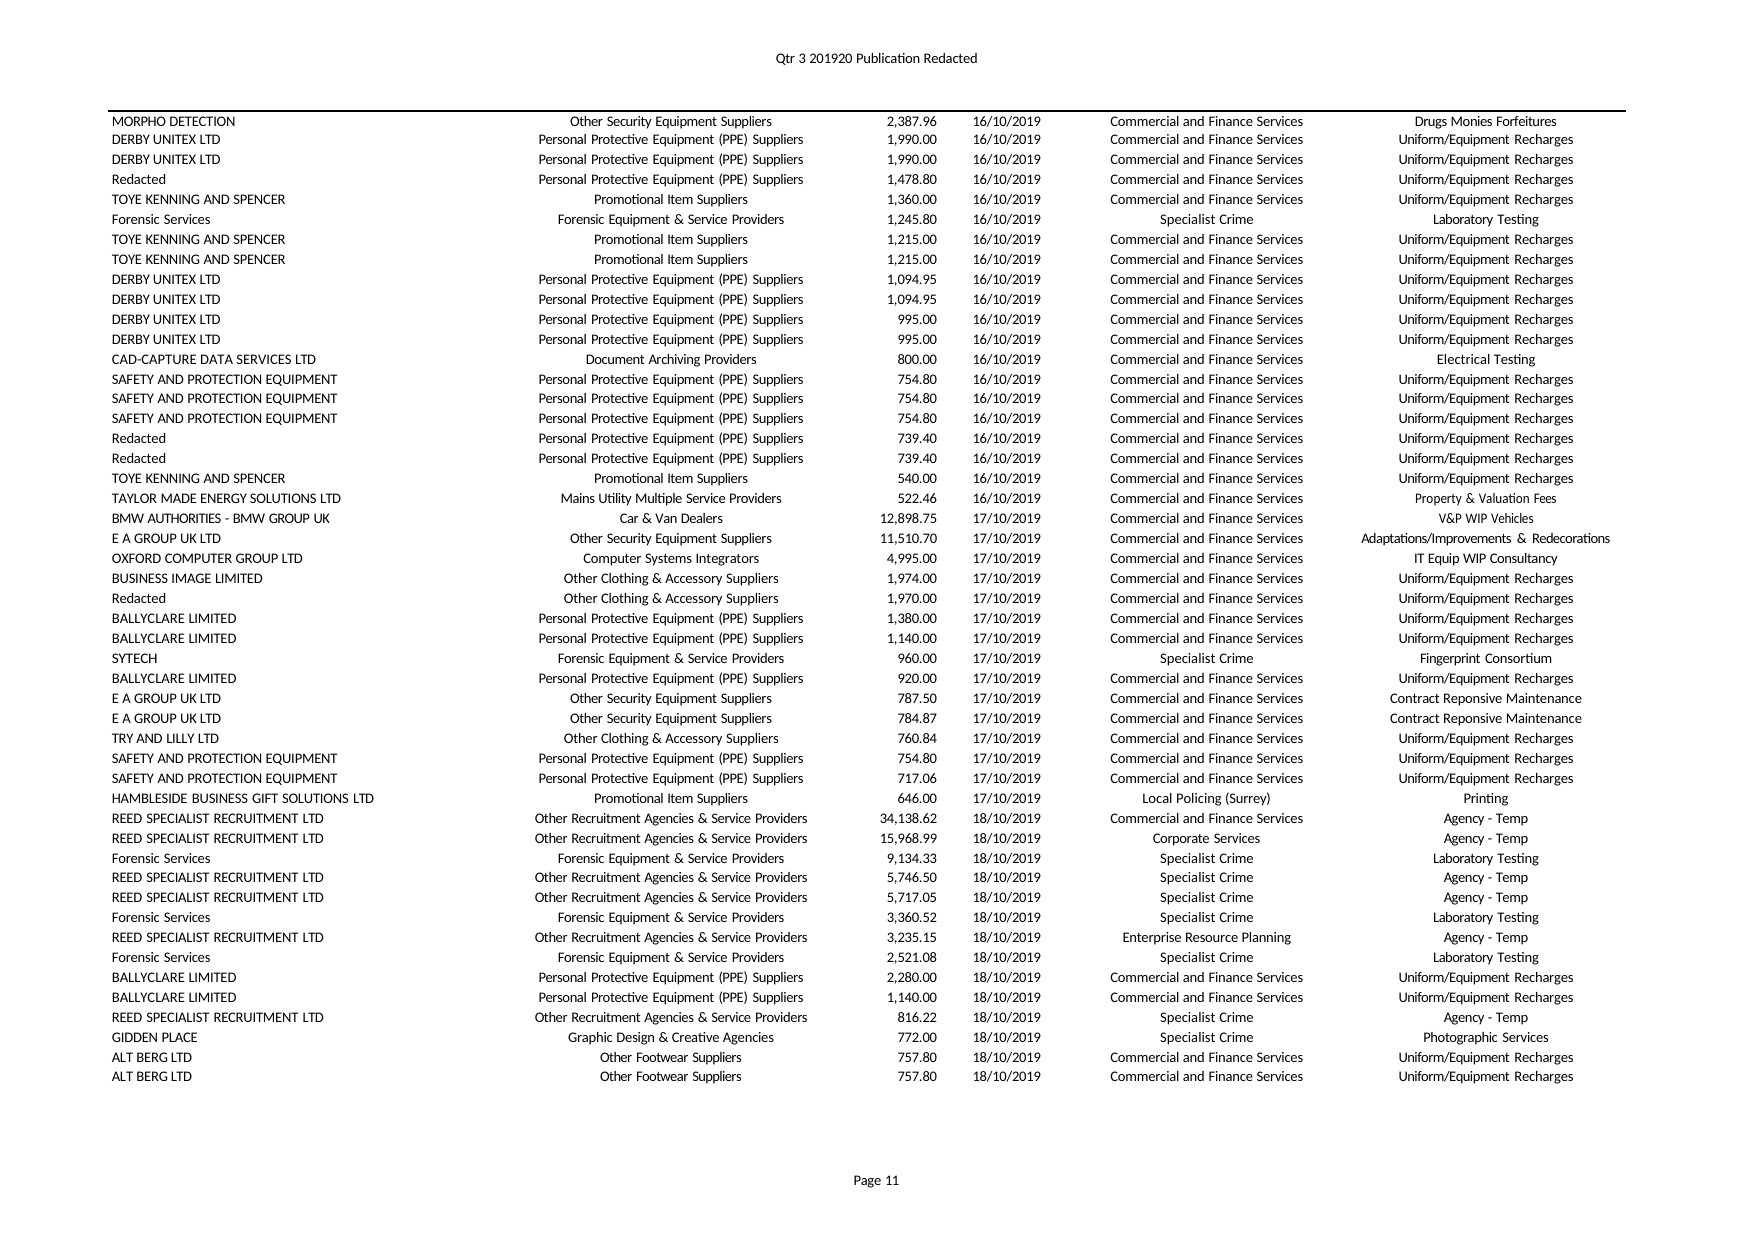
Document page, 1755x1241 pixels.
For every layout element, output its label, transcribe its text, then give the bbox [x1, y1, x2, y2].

table_cell BALLYCLARE LIMITED [108, 609, 508, 629]
table_cell 1,215.00 [831, 250, 944, 270]
table_cell Document Archiving Providers [509, 350, 831, 369]
table_cell Commercial and Finance Services [1067, 430, 1346, 449]
table_cell TAYLOR MADE ENERGY SOLUTIONS LTD [108, 489, 508, 509]
table_cell 16/10/2019 [944, 330, 1067, 349]
table_cell Commercial and Finance Services [1067, 968, 1346, 988]
table_cell Personal Protective Equipment (PPE) Suppliers [509, 609, 831, 629]
table_cell Fingerprint Consortium [1346, 649, 1626, 669]
table_cell 754.80 [831, 410, 944, 429]
table_cell Specialist Crime [1067, 649, 1346, 669]
table_cell BALLYCLARE LIMITED [108, 988, 508, 1008]
table_cell Uniform/Equipment Recharges [1346, 729, 1626, 749]
table_cell Corporate Services [1067, 829, 1346, 848]
table_cell 16/10/2019 [944, 112, 1067, 130]
table_cell Commercial and Finance Services [1067, 290, 1346, 310]
table_cell Forensic Services [108, 849, 508, 868]
table_cell Personal Protective Equipment (PPE) Suppliers [509, 968, 831, 988]
table_cell Commercial and Finance Services [1067, 1048, 1346, 1068]
table_cell Uniform/Equipment Recharges [1346, 569, 1626, 589]
table_cell 739.40 [831, 430, 944, 449]
table_cell 760.84 [831, 729, 944, 749]
table_cell Commercial and Finance Services [1067, 250, 1346, 270]
table_cell Contract Reponsive Maintenance [1346, 689, 1626, 709]
table_cell 16/10/2019 [944, 469, 1067, 489]
table_cell V&P WIP Vehicles [1346, 509, 1626, 529]
table_cell 1,970.00 [831, 589, 944, 609]
table_cell DERBY UNITEX LTD [108, 270, 508, 290]
table_cell 800.00 [831, 350, 944, 369]
table_cell Uniform/Equipment Recharges [1346, 669, 1626, 689]
table_cell Electrical Testing [1346, 350, 1626, 369]
table_cell 17/10/2019 [944, 729, 1067, 749]
table_cell 1,974.00 [831, 569, 944, 589]
table_cell ALT BERG LTD [108, 1068, 508, 1087]
table_cell Personal Protective Equipment (PPE) Suppliers [509, 749, 831, 769]
table_cell BMW AUTHORITIES - BMW GROUP UK [108, 509, 508, 529]
table_cell Commercial and Finance Services [1067, 549, 1346, 569]
table_cell 1,094.95 [831, 270, 944, 290]
table_cell Specialist Crime [1067, 1028, 1346, 1048]
table_cell Redacted [108, 430, 508, 449]
table_cell TOYE KENNING AND SPENCER [108, 230, 508, 250]
table_cell 16/10/2019 [944, 489, 1067, 509]
table_cell HAMBLESIDE BUSINESS GIFT SOLUTIONS LTD [108, 789, 508, 809]
table_cell 787.50 [831, 689, 944, 709]
table_cell 16/10/2019 [944, 210, 1067, 230]
table_cell Uniform/Equipment Recharges [1346, 430, 1626, 449]
table_cell Uniform/Equipment Recharges [1346, 629, 1626, 649]
table_cell Commercial and Finance Services [1067, 809, 1346, 829]
table_cell Commercial and Finance Services [1067, 769, 1346, 789]
table_cell CAD-CAPTURE DATA SERVICES LTD [108, 350, 508, 369]
table_cell 1,990.00 [831, 150, 944, 170]
table_cell 16/10/2019 [944, 370, 1067, 389]
table_cell 757.80 [831, 1048, 944, 1068]
table_cell 16/10/2019 [944, 290, 1067, 310]
table_cell SAFETY AND PROTECTION EQUIPMENT [108, 410, 508, 429]
table_cell Agency - Temp [1346, 1008, 1626, 1028]
table_cell Agency - Temp [1346, 829, 1626, 848]
table_cell Personal Protective Equipment (PPE) Suppliers [509, 310, 831, 330]
table_cell Commercial and Finance Services [1067, 450, 1346, 469]
table_cell Uniform/Equipment Recharges [1346, 1068, 1626, 1087]
table_cell Uniform/Equipment Recharges [1346, 749, 1626, 769]
table_cell 16/10/2019 [944, 190, 1067, 210]
table_cell 16/10/2019 [944, 350, 1067, 369]
table_cell Commercial and Finance Services [1067, 190, 1346, 210]
table_cell Other Footwear Suppliers [509, 1068, 831, 1087]
table_cell Forensic Services [108, 948, 508, 968]
table_cell 3,360.52 [831, 908, 944, 928]
table_cell 12,898.75 [831, 509, 944, 529]
table_cell BALLYCLARE LIMITED [108, 968, 508, 988]
table_cell Contract Reponsive Maintenance [1346, 709, 1626, 729]
table_cell Commercial and Finance Services [1067, 1068, 1346, 1087]
table_cell 816.22 [831, 1008, 944, 1028]
table_cell Specialist Crime [1067, 869, 1346, 888]
table_cell REED SPECIALIST RECRUITMENT LTD [108, 869, 508, 888]
table_cell Promotional Item Suppliers [509, 469, 831, 489]
table_cell Adaptations/Improvements & Redecorations [1346, 529, 1626, 549]
table_cell Uniform/Equipment Recharges [1346, 988, 1626, 1008]
table_cell Uniform/Equipment Recharges [1346, 370, 1626, 389]
table_cell Commercial and Finance Services [1067, 330, 1346, 349]
table_cell 754.80 [831, 390, 944, 409]
table_cell 784.87 [831, 709, 944, 729]
table_cell 16/10/2019 [944, 410, 1067, 429]
table_cell Uniform/Equipment Recharges [1346, 190, 1626, 210]
table_cell 4,995.00 [831, 549, 944, 569]
table_cell 17/10/2019 [944, 789, 1067, 809]
table_cell Uniform/Equipment Recharges [1346, 769, 1626, 789]
table_cell 9,134.33 [831, 849, 944, 868]
table_cell 16/10/2019 [944, 250, 1067, 270]
table_cell SAFETY AND PROTECTION EQUIPMENT [108, 370, 508, 389]
table_cell 1,140.00 [831, 988, 944, 1008]
table_cell 17/10/2019 [944, 669, 1067, 689]
table_cell 2,521.08 [831, 948, 944, 968]
table_cell 16/10/2019 [944, 450, 1067, 469]
table_cell TOYE KENNING AND SPENCER [108, 469, 508, 489]
table_cell 18/10/2019 [944, 869, 1067, 888]
table_cell 15,968.99 [831, 829, 944, 848]
table_cell Uniform/Equipment Recharges [1346, 609, 1626, 629]
table_cell 739.40 [831, 450, 944, 469]
table_cell 17/10/2019 [944, 509, 1067, 529]
table_cell 17/10/2019 [944, 709, 1067, 729]
table_cell 5,746.50 [831, 869, 944, 888]
table_cell Specialist Crime [1067, 948, 1346, 968]
table_cell Other Clothing & Accessory Suppliers [509, 589, 831, 609]
table_cell Other Recruitment Agencies & Service Providers [509, 1008, 831, 1028]
table_cell 17/10/2019 [944, 629, 1067, 649]
table_cell Personal Protective Equipment (PPE) Suppliers [509, 988, 831, 1008]
table_cell Personal Protective Equipment (PPE) Suppliers [509, 170, 831, 190]
table_cell Other Recruitment Agencies & Service Providers [509, 809, 831, 829]
table_cell 1,245.80 [831, 210, 944, 230]
table_cell 16/10/2019 [944, 430, 1067, 449]
table_cell Personal Protective Equipment (PPE) Suppliers [509, 450, 831, 469]
table_cell Personal Protective Equipment (PPE) Suppliers [509, 330, 831, 349]
table_cell Agency - Temp [1346, 928, 1626, 948]
table_cell 17/10/2019 [944, 749, 1067, 769]
table_cell Personal Protective Equipment (PPE) Suppliers [509, 410, 831, 429]
table_cell Mains Utility Multiple Service Providers [509, 489, 831, 509]
table_cell Agency - Temp [1346, 809, 1626, 829]
table_cell TOYE KENNING AND SPENCER [108, 250, 508, 270]
table_cell Commercial and Finance Services [1067, 390, 1346, 409]
table_cell 16/10/2019 [944, 310, 1067, 330]
table_cell 18/10/2019 [944, 1068, 1067, 1087]
table_cell Redacted [108, 450, 508, 469]
table_cell Commercial and Finance Services [1067, 150, 1346, 170]
table_cell Promotional Item Suppliers [509, 250, 831, 270]
table_cell DERBY UNITEX LTD [108, 330, 508, 349]
table_cell Promotional Item Suppliers [509, 190, 831, 210]
table_cell Uniform/Equipment Recharges [1346, 968, 1626, 988]
table_cell 17/10/2019 [944, 529, 1067, 549]
table_cell Commercial and Finance Services [1067, 469, 1346, 489]
table_cell Personal Protective Equipment (PPE) Suppliers [509, 130, 831, 150]
table_cell Specialist Crime [1067, 1008, 1346, 1028]
table_cell Uniform/Equipment Recharges [1346, 150, 1626, 170]
table_cell 17/10/2019 [944, 589, 1067, 609]
table_cell Computer Systems Integrators [509, 549, 831, 569]
table_cell Commercial and Finance Services [1067, 669, 1346, 689]
table_cell DERBY UNITEX LTD [108, 130, 508, 150]
table_cell 18/10/2019 [944, 1028, 1067, 1048]
table_cell 920.00 [831, 669, 944, 689]
table_cell Uniform/Equipment Recharges [1346, 450, 1626, 469]
table_cell 754.80 [831, 370, 944, 389]
table_cell Personal Protective Equipment (PPE) Suppliers [509, 150, 831, 170]
table_cell SAFETY AND PROTECTION EQUIPMENT [108, 749, 508, 769]
table_cell Printing [1346, 789, 1626, 809]
table_cell 1,094.95 [831, 290, 944, 310]
table_cell Redacted [108, 170, 508, 190]
table_cell 1,990.00 [831, 130, 944, 150]
table_cell Property & Valuation Fees [1346, 489, 1626, 509]
table_cell Uniform/Equipment Recharges [1346, 270, 1626, 290]
table_cell REED SPECIALIST RECRUITMENT LTD [108, 1008, 508, 1028]
table_cell SAFETY AND PROTECTION EQUIPMENT [108, 390, 508, 409]
table_cell Drugs Monies Forfeitures [1346, 112, 1626, 130]
table_cell Redacted [108, 589, 508, 609]
table_cell Forensic Services [108, 210, 508, 230]
table_cell 1,380.00 [831, 609, 944, 629]
table_cell 2,280.00 [831, 968, 944, 988]
table_cell 717.06 [831, 769, 944, 789]
table_cell 34,138.62 [831, 809, 944, 829]
table_cell Commercial and Finance Services [1067, 489, 1346, 509]
table_cell 16/10/2019 [944, 390, 1067, 409]
table_cell E A GROUP UK LTD [108, 529, 508, 549]
table_cell GIDDEN PLACE [108, 1028, 508, 1048]
table_cell 17/10/2019 [944, 549, 1067, 569]
table_cell Other Clothing & Accessory Suppliers [509, 569, 831, 589]
table_cell Specialist Crime [1067, 889, 1346, 908]
table_cell 18/10/2019 [944, 968, 1067, 988]
table_cell E A GROUP UK LTD [108, 709, 508, 729]
table_cell REED SPECIALIST RECRUITMENT LTD [108, 889, 508, 908]
table_cell Photographic Services [1346, 1028, 1626, 1048]
table_cell Commercial and Finance Services [1067, 410, 1346, 429]
table_cell Commercial and Finance Services [1067, 509, 1346, 529]
table_cell 17/10/2019 [944, 569, 1067, 589]
table_cell 16/10/2019 [944, 150, 1067, 170]
table_cell 16/10/2019 [944, 170, 1067, 190]
table_cell 18/10/2019 [944, 988, 1067, 1008]
table_cell Car & Van Dealers [509, 509, 831, 529]
table_cell Personal Protective Equipment (PPE) Suppliers [509, 390, 831, 409]
table_cell Uniform/Equipment Recharges [1346, 469, 1626, 489]
table_cell Uniform/Equipment Recharges [1346, 310, 1626, 330]
table_cell 5,717.05 [831, 889, 944, 908]
table_cell Promotional Item Suppliers [509, 789, 831, 809]
table_cell 1,478.80 [831, 170, 944, 190]
table_cell Commercial and Finance Services [1067, 350, 1346, 369]
table_cell Graphic Design & Creative Agencies [509, 1028, 831, 1048]
table_cell Commercial and Finance Services [1067, 569, 1346, 589]
table_cell Laboratory Testing [1346, 210, 1626, 230]
table_cell Specialist Crime [1067, 849, 1346, 868]
table_cell TOYE KENNING AND SPENCER [108, 190, 508, 210]
table_cell 16/10/2019 [944, 130, 1067, 150]
table_cell REED SPECIALIST RECRUITMENT LTD [108, 928, 508, 948]
table_cell 17/10/2019 [944, 649, 1067, 669]
table_cell Commercial and Finance Services [1067, 629, 1346, 649]
table_cell Commercial and Finance Services [1067, 370, 1346, 389]
table_cell Specialist Crime [1067, 210, 1346, 230]
table_cell SAFETY AND PROTECTION EQUIPMENT [108, 769, 508, 789]
table_cell Commercial and Finance Services [1067, 709, 1346, 729]
table_cell Commercial and Finance Services [1067, 689, 1346, 709]
table_cell Personal Protective Equipment (PPE) Suppliers [509, 290, 831, 310]
table_cell Other Footwear Suppliers [509, 1048, 831, 1068]
table_cell Other Recruitment Agencies & Service Providers [509, 928, 831, 948]
table_cell Commercial and Finance Services [1067, 112, 1346, 130]
table_cell Commercial and Finance Services [1067, 729, 1346, 749]
table_cell IT Equip WIP Consultancy [1346, 549, 1626, 569]
table_cell Personal Protective Equipment (PPE) Suppliers [509, 669, 831, 689]
table_cell Forensic Equipment & Service Providers [509, 649, 831, 669]
table_cell Commercial and Finance Services [1067, 589, 1346, 609]
table_cell 18/10/2019 [944, 908, 1067, 928]
table_cell 1,360.00 [831, 190, 944, 210]
table_cell 18/10/2019 [944, 948, 1067, 968]
table_cell Forensic Equipment & Service Providers [509, 948, 831, 968]
table_cell ALT BERG LTD [108, 1048, 508, 1068]
table_cell TRY AND LILLY LTD [108, 729, 508, 749]
table_cell Commercial and Finance Services [1067, 310, 1346, 330]
table_cell Personal Protective Equipment (PPE) Suppliers [509, 629, 831, 649]
table_cell 17/10/2019 [944, 689, 1067, 709]
table_cell Personal Protective Equipment (PPE) Suppliers [509, 370, 831, 389]
table_cell REED SPECIALIST RECRUITMENT LTD [108, 829, 508, 848]
table_cell 3,235.15 [831, 928, 944, 948]
table_cell 1,215.00 [831, 230, 944, 250]
table_cell Uniform/Equipment Recharges [1346, 390, 1626, 409]
table_cell 18/10/2019 [944, 889, 1067, 908]
table_cell 17/10/2019 [944, 769, 1067, 789]
table_cell Uniform/Equipment Recharges [1346, 250, 1626, 270]
table_cell Commercial and Finance Services [1067, 749, 1346, 769]
table_cell Commercial and Finance Services [1067, 609, 1346, 629]
table_cell E A GROUP UK LTD [108, 689, 508, 709]
table_cell Commercial and Finance Services [1067, 130, 1346, 150]
table_cell Uniform/Equipment Recharges [1346, 230, 1626, 250]
table_cell 18/10/2019 [944, 829, 1067, 848]
table_cell 522.46 [831, 489, 944, 509]
table_cell Other Clothing & Accessory Suppliers [509, 729, 831, 749]
table_cell Laboratory Testing [1346, 849, 1626, 868]
table_cell 18/10/2019 [944, 849, 1067, 868]
table_cell Uniform/Equipment Recharges [1346, 1048, 1626, 1068]
table_cell 2,387.96 [831, 112, 944, 130]
table_cell Other Recruitment Agencies & Service Providers [509, 869, 831, 888]
table_cell Other Security Equipment Suppliers [509, 689, 831, 709]
table_cell Promotional Item Suppliers [509, 230, 831, 250]
table_cell Agency - Temp [1346, 869, 1626, 888]
table_cell Uniform/Equipment Recharges [1346, 170, 1626, 190]
table_cell 995.00 [831, 330, 944, 349]
table_cell Forensic Equipment & Service Providers [509, 849, 831, 868]
table_cell DERBY UNITEX LTD [108, 290, 508, 310]
table_cell Forensic Equipment & Service Providers [509, 908, 831, 928]
table_cell Other Recruitment Agencies & Service Providers [509, 829, 831, 848]
table_cell 18/10/2019 [944, 809, 1067, 829]
table_cell 646.00 [831, 789, 944, 809]
table_cell DERBY UNITEX LTD [108, 310, 508, 330]
table_cell 540.00 [831, 469, 944, 489]
table_cell 11,510.70 [831, 529, 944, 549]
table_cell Uniform/Equipment Recharges [1346, 589, 1626, 609]
table_cell Enterprise Resource Planning [1067, 928, 1346, 948]
table_cell Specialist Crime [1067, 908, 1346, 928]
table_cell Commercial and Finance Services [1067, 988, 1346, 1008]
table_cell Laboratory Testing [1346, 908, 1626, 928]
table_cell DERBY UNITEX LTD [108, 150, 508, 170]
table_cell Other Security Equipment Suppliers [509, 112, 831, 130]
table_cell 757.80 [831, 1068, 944, 1087]
table_cell Personal Protective Equipment (PPE) Suppliers [509, 430, 831, 449]
table_cell Uniform/Equipment Recharges [1346, 290, 1626, 310]
table_cell Forensic Services [108, 908, 508, 928]
table_cell Uniform/Equipment Recharges [1346, 330, 1626, 349]
table_cell Uniform/Equipment Recharges [1346, 130, 1626, 150]
table_cell Agency - Temp [1346, 889, 1626, 908]
table_cell 772.00 [831, 1028, 944, 1048]
table_cell BALLYCLARE LIMITED [108, 629, 508, 649]
table_cell Other Security Equipment Suppliers [509, 709, 831, 729]
table_cell Commercial and Finance Services [1067, 270, 1346, 290]
table_cell 16/10/2019 [944, 270, 1067, 290]
table_cell Other Recruitment Agencies & Service Providers [509, 889, 831, 908]
table_cell SYTECH [108, 649, 508, 669]
table_cell Uniform/Equipment Recharges [1346, 410, 1626, 429]
table_cell 754.80 [831, 749, 944, 769]
table_cell 18/10/2019 [944, 928, 1067, 948]
table_cell Forensic Equipment & Service Providers [509, 210, 831, 230]
table_cell Laboratory Testing [1346, 948, 1626, 968]
table_cell 995.00 [831, 310, 944, 330]
table_cell 18/10/2019 [944, 1048, 1067, 1068]
table_cell 1,140.00 [831, 629, 944, 649]
table_cell Commercial and Finance Services [1067, 170, 1346, 190]
table_cell OXFORD COMPUTER GROUP LTD [108, 549, 508, 569]
table_cell Personal Protective Equipment (PPE) Suppliers [509, 270, 831, 290]
table_cell Local Policing (Surrey) [1067, 789, 1346, 809]
table_cell Other Security Equipment Suppliers [509, 529, 831, 549]
table_cell BUSINESS IMAGE LIMITED [108, 569, 508, 589]
table_cell MORPHO DETECTION [108, 112, 508, 130]
table_cell REED SPECIALIST RECRUITMENT LTD [108, 809, 508, 829]
table_cell Commercial and Finance Services [1067, 529, 1346, 549]
table_cell 960.00 [831, 649, 944, 669]
table_cell BALLYCLARE LIMITED [108, 669, 508, 689]
table_cell 16/10/2019 [944, 230, 1067, 250]
table_cell 17/10/2019 [944, 609, 1067, 629]
table_cell Personal Protective Equipment (PPE) Suppliers [509, 769, 831, 789]
table_cell Commercial and Finance Services [1067, 230, 1346, 250]
table_cell 18/10/2019 [944, 1008, 1067, 1028]
